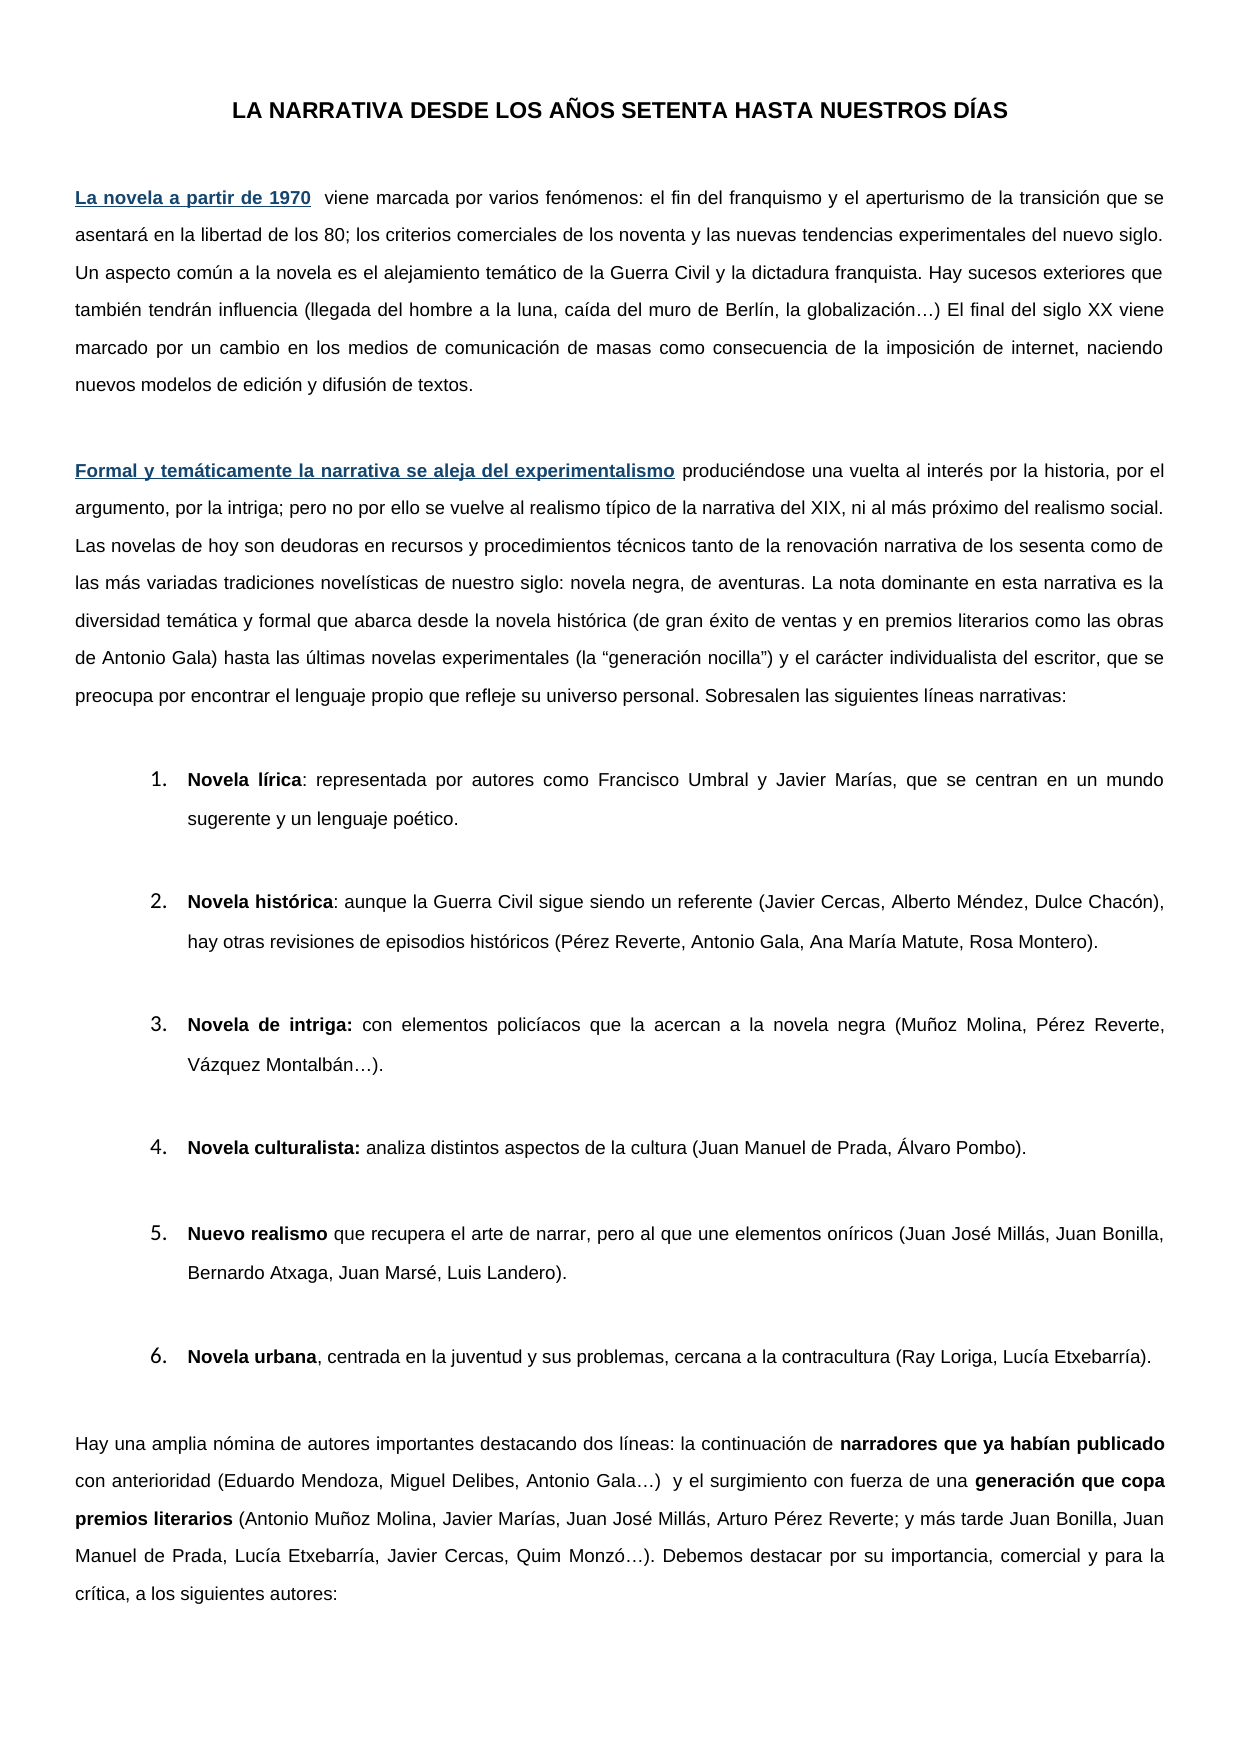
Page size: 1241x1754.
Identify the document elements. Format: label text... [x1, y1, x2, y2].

list Novela de intriga: con elementos policíacos que la acercan a la novela negra (Muñoz Molina, Pérez Reverte, Vázquez Montalbán…). [150, 1000, 1165, 1075]
list Novela urbana, centrada en la juventud y sus problemas, cercana a la contracultura (Ray Loriga, Lucía Etxebarría). [150, 1331, 1165, 1369]
list Nuevo realismo que recupera el arte de narrar, pero al que une elementos oníricos (Juan José Millás, Juan Bonilla, Bernardo Atxaga, Juan Marsé, Luis Landero). [150, 1208, 1165, 1283]
list Novela lírica: representada por autores como Francisco Umbral y Javier Marías, que se centran en un mundo sugerente y un lenguaje poético. [150, 754, 1165, 829]
list Novela histórica: aunque la Guerra Civil sigue siendo un referente (Javier Cercas, Alberto Méndez, Dulce Chacón), hay otras revisiones de episodios históricos (Pérez Reverte, Antonio Gala, Ana María Matute, Rosa Montero). [150, 877, 1165, 952]
text La novela a partir de 1970 viene marcada por varios fenómenos: el fin del franquismo y el aperturismo de la transición que se asentará en la libertad de los 80; los criterios comerciales de los noventa y las nuevas tendencias experimentales del nuevo siglo. Un aspecto común a la novela es el alejamiento temático de la Guerra Civil y la dictadura franquista. Hay sucesos exteriores que también tendrán influencia (llegada del hombre a la luna, caída del muro de Berlín, la globalización…) El final del siglo XX viene marcado por un cambio en los medios de comunicación de masas como consecuencia de la imposición de internet, naciendo nuevos modelos de edición y difusión de textos. [75, 171, 1165, 396]
text Hay una amplia nómina de autores importantes destacando dos líneas: la continuación de narradores que ya habían publicado con anterioridad (Eduardo Mendoza, Miguel Delibes, Antonio Gala…) y el surgimiento con fuerza de una generación que copa premios literarios (Antonio Muñoz Molina, Javier Marías, Juan José Millás, Arturo Pérez Reverte; y más tarde Juan Bonilla, Juan Manuel de Prada, Lucía Etxebarría, Javier Cercas, Quim Monzó…). Debemos destacar por su importancia, comercial y para la crítica, a los siguientes autores: [75, 1417, 1165, 1604]
list Novela culturalista: analiza distintos aspectos de la cultura (Juan Manuel de Prada, Álvaro Pombo). [150, 1123, 1165, 1160]
text Formal y temáticamente la narrativa se aleja del experimentalismo produciéndose una vuelta al interés por la historia, por el argumento, por la intriga; pero no por ello se vuelve al realismo típico de la narrativa del XIX, ni al más próximo del realismo social. Las novelas de hoy son deudoras en recursos y procedimientos técnicos tanto de la renovación narrativa de los sesenta como de las más variadas tradiciones novelísticas de nuestro siglo: novela negra, de aventuras. La nota dominante en esta narrativa es la diversidad temática y formal que abarca desde la novela histórica (de gran éxito de ventas y en premios literarios como las obras de Antonio Gala) hasta las últimas novelas experimentales (la “generación nocilla”) y el carácter individualista del escritor, que se preocupa por encontrar el lenguaje propio que refleje su universo personal. Sobresalen las siguientes líneas narrativas: [75, 444, 1165, 706]
text LA NARRATIVA DESDE LOS AÑOS SETENTA HASTA NUESTROS DÍAS [16, 85, 1165, 123]
